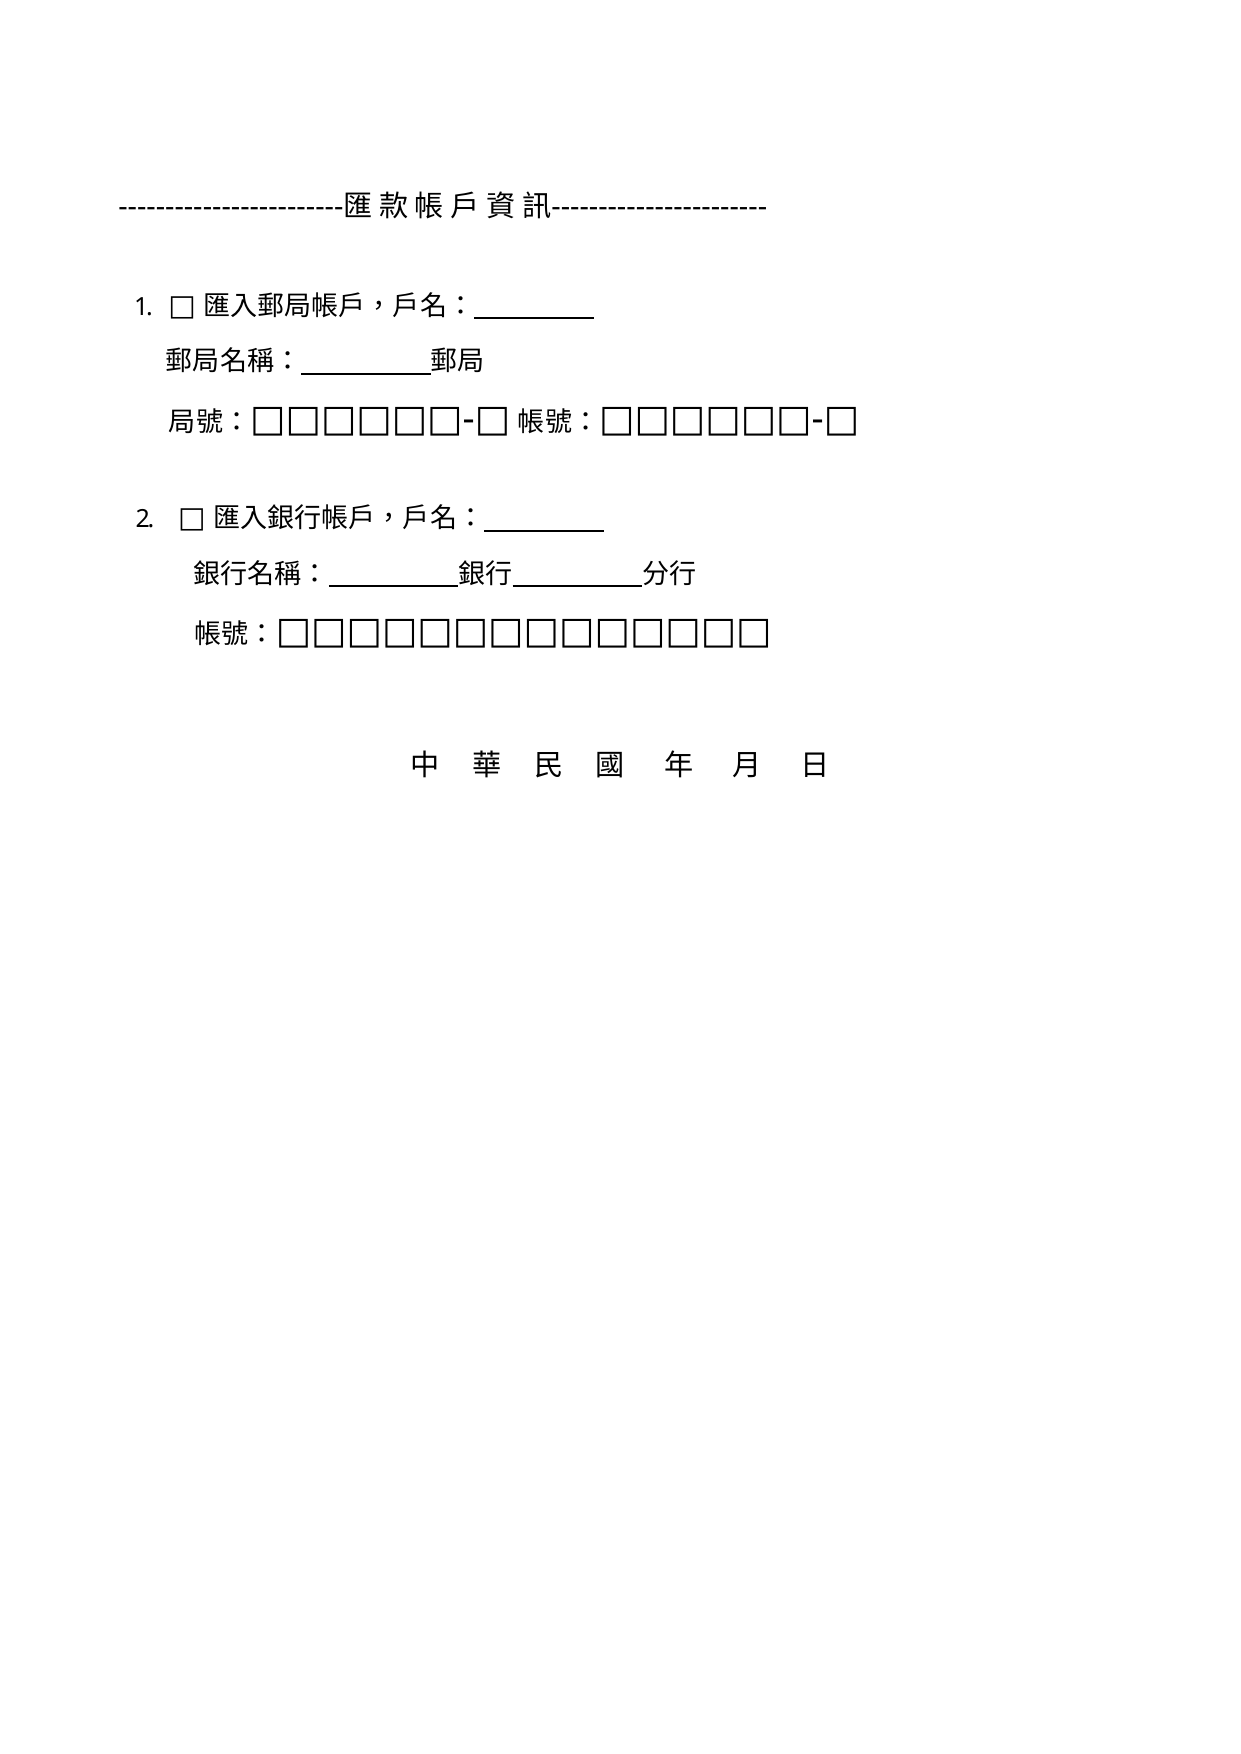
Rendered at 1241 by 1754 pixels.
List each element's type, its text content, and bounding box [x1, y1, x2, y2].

text 郵局名稱： 郵局 [118, 341, 1122, 379]
text ------------------------匯 款 帳 戶 資 訊----------------------- [118, 166, 1119, 241]
text 中 華 民 國 年 月 日 [118, 742, 1122, 784]
text 帳號：□□□□□□□□□□□□□□ [172, 591, 1122, 666]
list □ 匯入銀行帳戶，戶名： [135, 479, 1122, 554]
text 銀行名稱： 銀行 分行 [172, 554, 1122, 591]
list □ 匯入郵局帳戶，戶名： [118, 266, 1122, 341]
text 局號：□□□□□□-□ 帳號：□□□□□□-□ [118, 379, 1122, 454]
